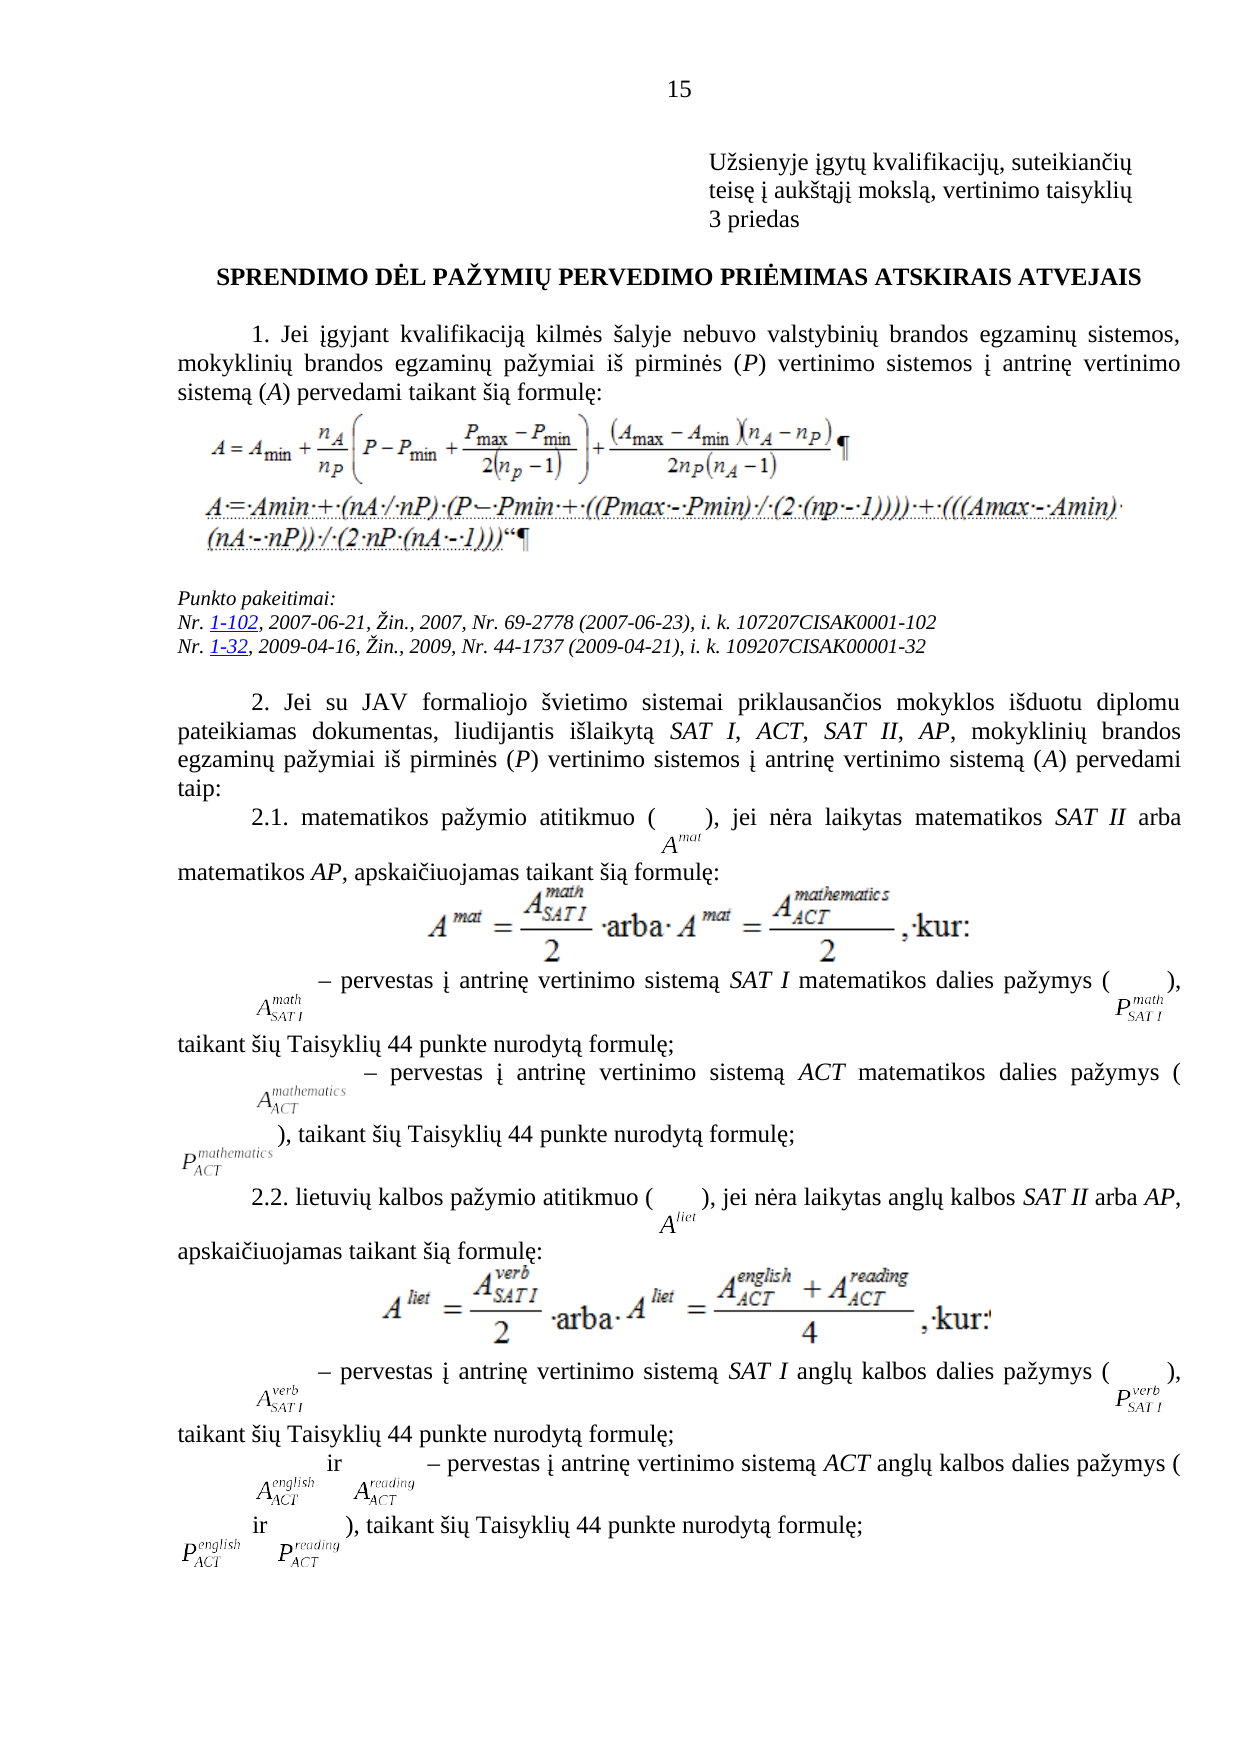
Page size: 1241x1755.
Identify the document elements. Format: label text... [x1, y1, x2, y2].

text 1. Jei įgyjant kvalifikaciją kilmės šalyje nebuvo valstybinių brandos egzaminų sistemos, mokyklinių brandos egzaminų pažymiai iš pirminės (P) vertinimo sistemos į antrinę vertinimo sistemą (A) pervedami taikant šią formulę: [177, 319, 1181, 406]
text ir – pervestas į antrinę vertinimo sistemą ACT anglų kalbos dalies pažymys ( ir ), taikant šių Taisyklių 44 punkte nurodytą formulę; [177, 1448, 1181, 1572]
text Užsienyje įgytų kvalifikacijų, suteikiančių [177, 147, 1181, 176]
text 2.1. matematikos pažymio atitikmuo (), jei nėra laikytas matematikos SAT II arba matematikos AP, apskaičiuojamas taikant šią formulę: [177, 802, 1181, 885]
text 3 priedas [177, 204, 1181, 233]
text teisę į aukštąjį mokslą, vertinimo taisyklių [177, 176, 1181, 204]
text – pervestas į antrinę vertinimo sistemą SAT I matematikos dalies pažymys (), taikant šių Taisyklių 44 punkte nurodytą formulę; [177, 965, 1181, 1057]
text – pervestas į antrinę vertinimo sistemą ACT matematikos dalies pažymys (), taikant šių Taisyklių 44 punkte nurodytą formulę; [177, 1057, 1181, 1182]
text – pervestas į antrinę vertinimo sistemą SAT I anglų kalbos dalies pažymys (), taikant šių Taisyklių 44 punkte nurodytą formulę; [177, 1356, 1181, 1448]
text 2.2. lietuvių kalbos pažymio atitikmuo (), jei nėra laikytas anglų kalbos SAT II arba AP, apskaičiuojamas taikant šią formulę: [177, 1182, 1181, 1265]
text SPRENDIMO DĖL PAŽYMIŲ PERVEDIMO PRIĖMIMAS ATSKIRAIS ATVEJAIS [177, 262, 1181, 291]
text Nr. 1-32, 2009-04-16, Žin., 2009, Nr. 44-1737 (2009-04-21), i. k. 109207CISAK00001-32 [177, 634, 1181, 658]
text Punkto pakeitimai: [177, 586, 1181, 610]
text Nr. 1-102, 2007-06-21, Žin., 2007, Nr. 69-2778 (2007-06-23), i. k. 107207CISAK0001-102 [177, 610, 1181, 634]
text 2. Jei su JAV formaliojo švietimo sistemai priklausančios mokyklos išduotu diplomu pateikiamas dokumentas, liudijantis išlaikytą SAT I, ACT, SAT II, AP, mokyklinių brandos egzaminų pažymiai iš pirminės (P) vertinimo sistemos į antrinę vertinimo sistemą (A) pervedami taip: [177, 687, 1181, 802]
